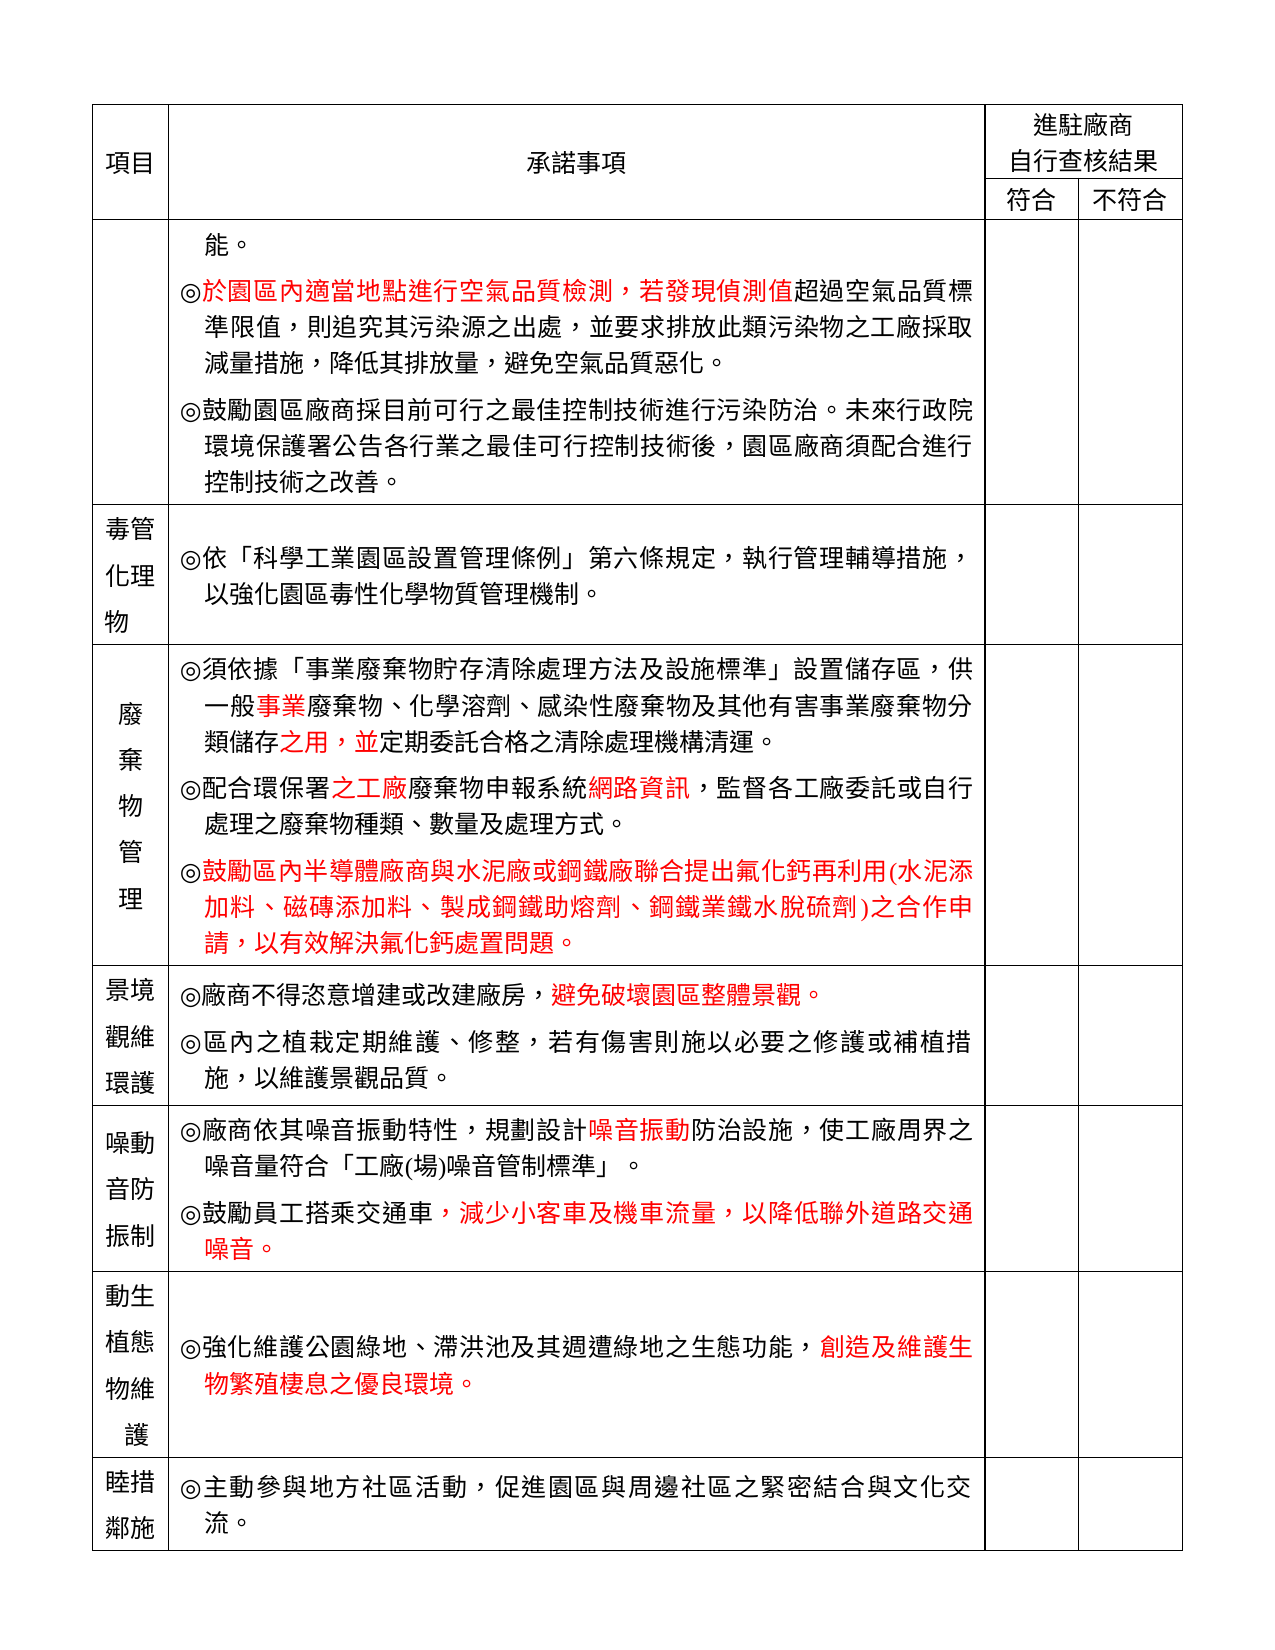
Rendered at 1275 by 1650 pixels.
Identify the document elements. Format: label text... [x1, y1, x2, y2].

table_cell 噪動 音防 振制 [93, 1106, 168, 1271]
table_cell [93, 220, 168, 504]
table_cell [986, 220, 1078, 504]
table_cell [986, 966, 1078, 1104]
table_cell [1079, 1106, 1182, 1271]
table_header 承諾事項 [169, 105, 984, 219]
table_cell ◎強化維護公園綠地、滯洪池及其週遭綠地之生態功能，創造及維護生物繁殖棲息之優良環境。 [169, 1272, 984, 1457]
table_cell 不符合 [1079, 179, 1182, 219]
table_cell [986, 1106, 1078, 1271]
table_cell 能。 ◎於園區內適當地點進行空氣品質檢測，若發現偵測值超過空氣品質標準限值，則追究其污染源之出處，並要求排放此類污染物之工廠採取減量措施，降低其排放量，避免空氣品質惡化。 ◎鼓勵園區廠商採目前可行之最佳控制技術進行污染防治。未來行政院環境保護署公告各行業之最佳可行控制技術後，園區廠商須配合進行控制技術之改善。 [169, 220, 984, 504]
table_cell [1079, 220, 1182, 504]
table_cell ◎主動參與地方社區活動，促進園區與周邊社區之緊密結合與文化交流。 [169, 1458, 984, 1550]
table_header 進駐廠商 自行查核結果 [986, 105, 1182, 178]
table_cell 毒管 化理 物 [93, 505, 168, 644]
table_cell 睦措 鄰施 [93, 1458, 168, 1550]
table_cell [986, 645, 1078, 965]
table_cell [986, 1458, 1078, 1550]
table_cell ◎須依據「事業廢棄物貯存清除處理方法及設施標準」設置儲存區，供一般事業廢棄物、化學溶劑、感染性廢棄物及其他有害事業廢棄物分類儲存之用，並定期委託合格之清除處理機構清運。 ◎配合環保署之工廠廢棄物申報系統網路資訊，監督各工廠委託或自行處理之廢棄物種類、數量及處理方式。 ◎鼓勵區內半導體廠商與水泥廠或鋼鐵廠聯合提出氟化鈣再利用(水泥添加料、磁磚添加料、製成鋼鐵助熔劑、鋼鐵業鐵水脫硫劑)之合作申請，以有效解決氟化鈣處置問題。 [169, 645, 984, 965]
table_header 項目 [93, 105, 168, 219]
table_cell 廢 棄 物 管 理 [93, 645, 168, 965]
table_cell [1079, 966, 1182, 1104]
table_cell [986, 1272, 1078, 1457]
table_cell [986, 505, 1078, 644]
table_cell 符合 [986, 179, 1078, 219]
table_cell ◎廠商不得恣意增建或改建廠房，避免破壞園區整體景觀。 ◎區內之植栽定期維護、修整，若有傷害則施以必要之修護或補植措施，以維護景觀品質。 [169, 966, 984, 1104]
table_cell [1079, 645, 1182, 965]
table_cell ◎廠商依其噪音振動特性，規劃設計噪音振動防治設施，使工廠周界之噪音量符合「工廠(場)噪音管制標準」。 ◎鼓勵員工搭乘交通車，減少小客車及機車流量，以降低聯外道路交通噪音。 [169, 1106, 984, 1271]
table_cell [1079, 1458, 1182, 1550]
table_cell ◎依「科學工業園區設置管理條例」第六條規定，執行管理輔導措施，以強化園區毒性化學物質管理機制。 [169, 505, 984, 644]
table_cell [1079, 505, 1182, 644]
table_cell 動生 植態 物維 護 [93, 1272, 168, 1457]
table_cell 景境 觀維 環護 [93, 966, 168, 1104]
table_cell [1079, 1272, 1182, 1457]
